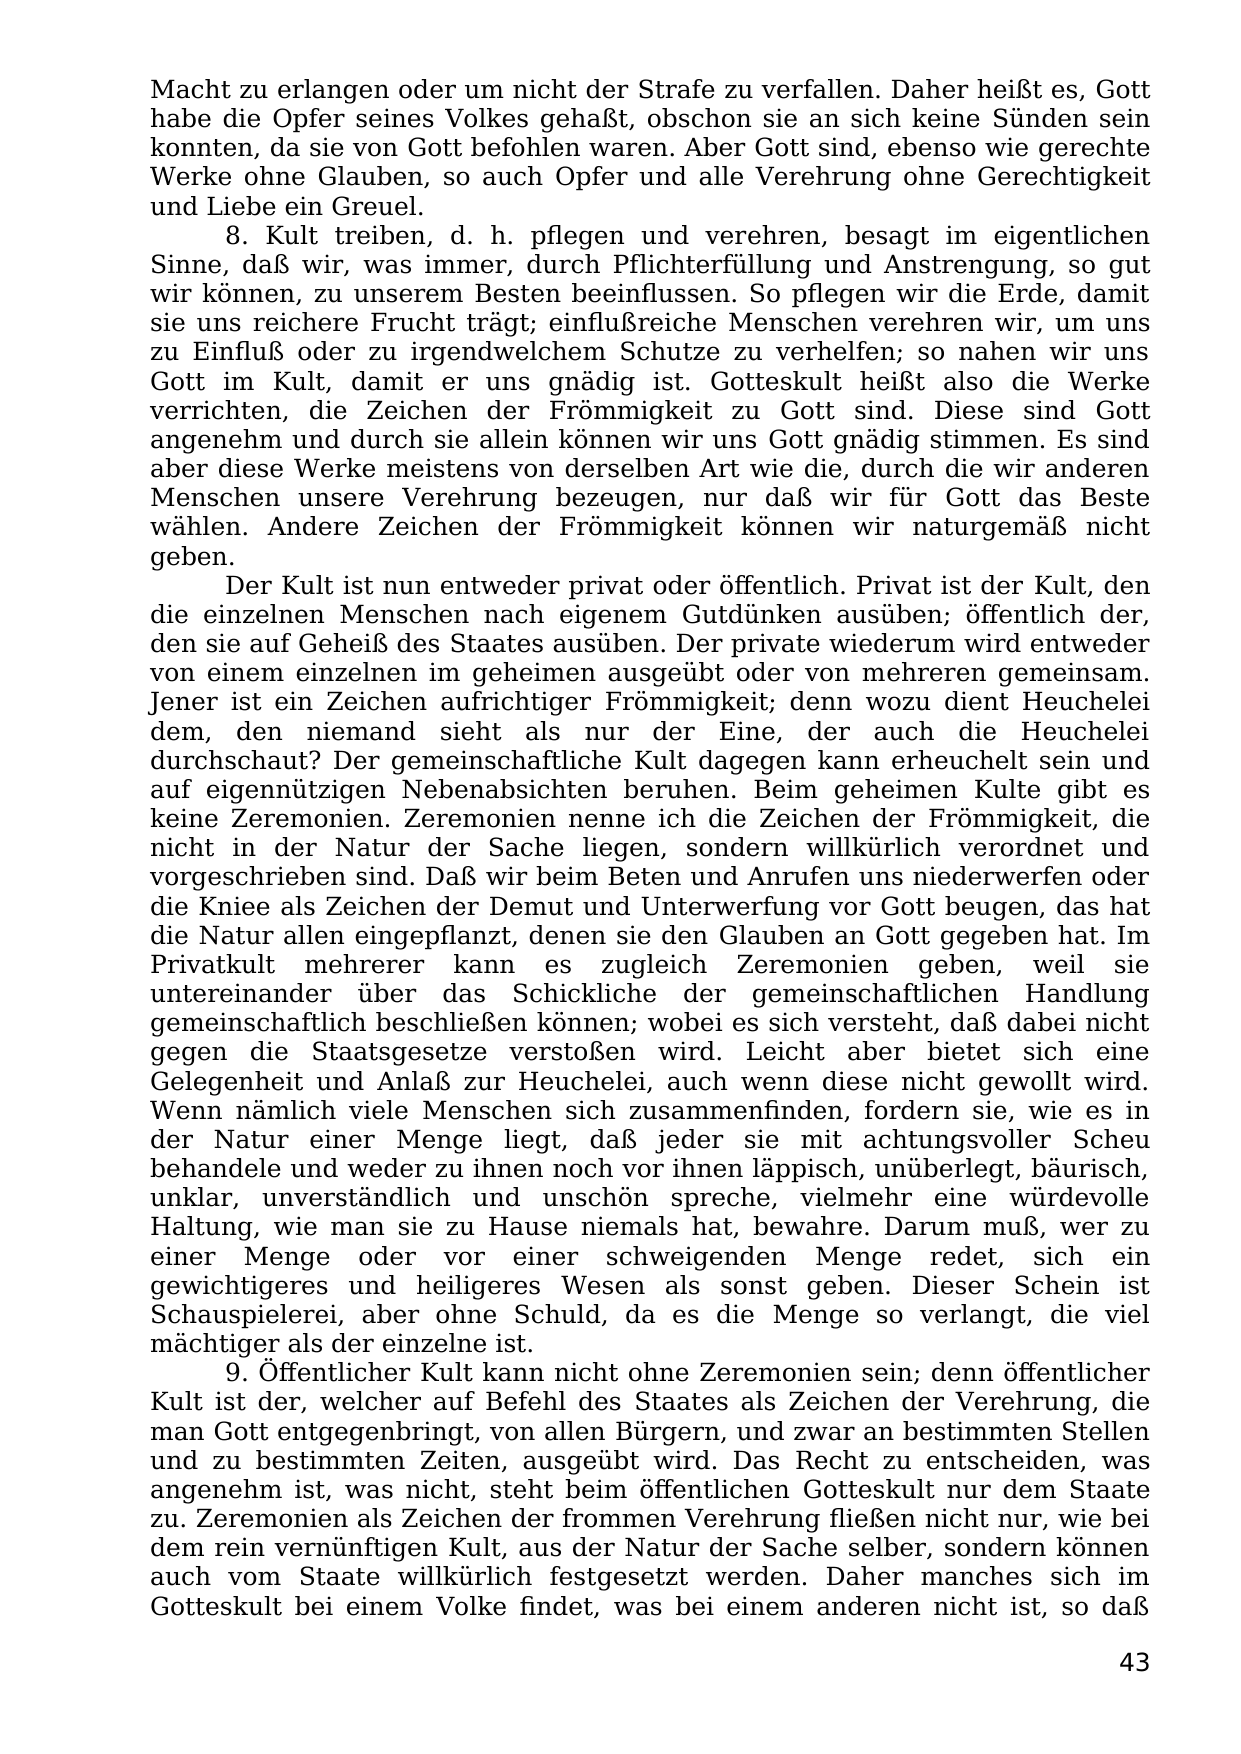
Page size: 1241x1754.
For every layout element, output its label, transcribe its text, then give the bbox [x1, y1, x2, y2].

text 9. Öffentlicher Kult kann nicht ohne Zeremonien sein; denn öffentlicher Kult ist der, welcher auf Befehl des Staates als Zeichen der Verehrung, die man Gott entgegenbringt, von allen Bürgern, und zwar an bestimmten Stellen und zu bestimmten Zeiten, ausgeübt wird. Das Recht zu entscheiden, was angenehm ist, was nicht, steht beim öffentlichen Gotteskult nur dem Staate zu. Zeremonien als Zeichen der frommen Verehrung fließen nicht nur, wie bei dem rein vernünftigen Kult, aus der Natur der Sache selber, sondern können auch vom Staate willkürlich festgesetzt werden. Daher manches sich im Gotteskult bei einem Volke findet, was bei einem anderen nicht ist, so daß [150, 1358, 1151, 1621]
text Der Kult ist nun entweder privat oder öffentlich. Privat ist der Kult, den die einzelnen Menschen nach eigenem Gutdünken ausüben; öffentlich der, den sie auf Geheiß des Staates ausüben. Der private wiederum wird entweder von einem einzelnen im geheimen ausgeübt oder von mehreren gemeinsam. Jener ist ein Zeichen aufrichtiger Frömmigkeit; denn wozu dient Heuchelei dem, den niemand sieht als nur der Eine, der auch die Heuchelei durchschaut? Der gemeinschaftliche Kult dagegen kann erheuchelt sein und auf eigennützigen Nebenabsichten beruhen. Beim geheimen Kulte gibt es keine Zeremonien. Zeremonien nenne ich die Zeichen der Frömmigkeit, die nicht in der Natur der Sache liegen, sondern willkürlich verordnet und vorgeschrieben sind. Daß wir beim Beten und Anrufen uns niederwerfen oder die Kniee als Zeichen der Demut und Unterwerfung vor Gott beugen, das hat die Natur allen eingepflanzt, denen sie den Glauben an Gott gegeben hat. Im Privatkult mehrerer kann es zugleich Zeremonien geben, weil sie untereinander über das Schickliche der gemeinschaftlichen Handlung gemeinschaftlich beschließen können; wobei es sich versteht, daß dabei nicht gegen die Staatsgesetze verstoßen wird. Leicht aber bietet sich eine Gelegenheit und Anlaß zur Heuchelei, auch wenn diese nicht gewollt wird. Wenn nämlich viele Menschen sich zusammenfinden, fordern sie, wie es in der Natur einer Menge liegt, daß jeder sie mit achtungsvoller Scheu behandele und weder zu ihnen noch vor ihnen läppisch, unüberlegt, bäurisch, unklar, unverständlich und unschön spreche, vielmehr eine würdevolle Haltung, wie man sie zu Hause niemals hat, bewahre. Darum muß, wer zu einer Menge oder vor einer schweigenden Menge redet, sich ein gewichtigeres und heiligeres Wesen als sonst geben. Dieser Schein ist Schauspielerei, aber ohne Schuld, da es die Menge so verlangt, die viel mächtiger als der einzelne ist. [150, 571, 1151, 1358]
text 8. Kult treiben‚ d. h. pflegen und verehren, besagt im eigentlichen Sinne, daß wir, was immer, durch Pflichterfüllung und Anstrengung, so gut wir können, zu unserem Besten beeinflussen. So pflegen wir die Erde, damit sie uns reichere Frucht trägt; einflußreiche Menschen verehren wir, um uns zu Einfluß oder zu irgendwelchem Schutze zu verhelfen; so nahen wir uns Gott im Kult, damit er uns gnädig ist. Gotteskult heißt also die Werke verrichten, die Zeichen der Frömmigkeit zu Gott sind. Diese sind Gott angenehm und durch sie allein können wir uns Gott gnädig stimmen. Es sind aber diese Werke meistens von derselben Art wie die, durch die wir anderen Menschen unsere Verehrung bezeugen, nur daß wir für Gott das Beste wählen. Andere Zeichen der Frömmigkeit können wir naturgemäß nicht geben. [150, 221, 1151, 571]
text Macht zu erlangen oder um nicht der Strafe zu verfallen. Daher heißt es, Gott habe die Opfer seines Volkes gehaßt, obschon sie an sich keine Sünden sein konnten, da sie von Gott befohlen waren. Aber Gott sind, ebenso wie gerechte Werke ohne Glauben, so auch Opfer und alle Verehrung ohne Gerechtigkeit und Liebe ein Greuel. [150, 75, 1151, 221]
